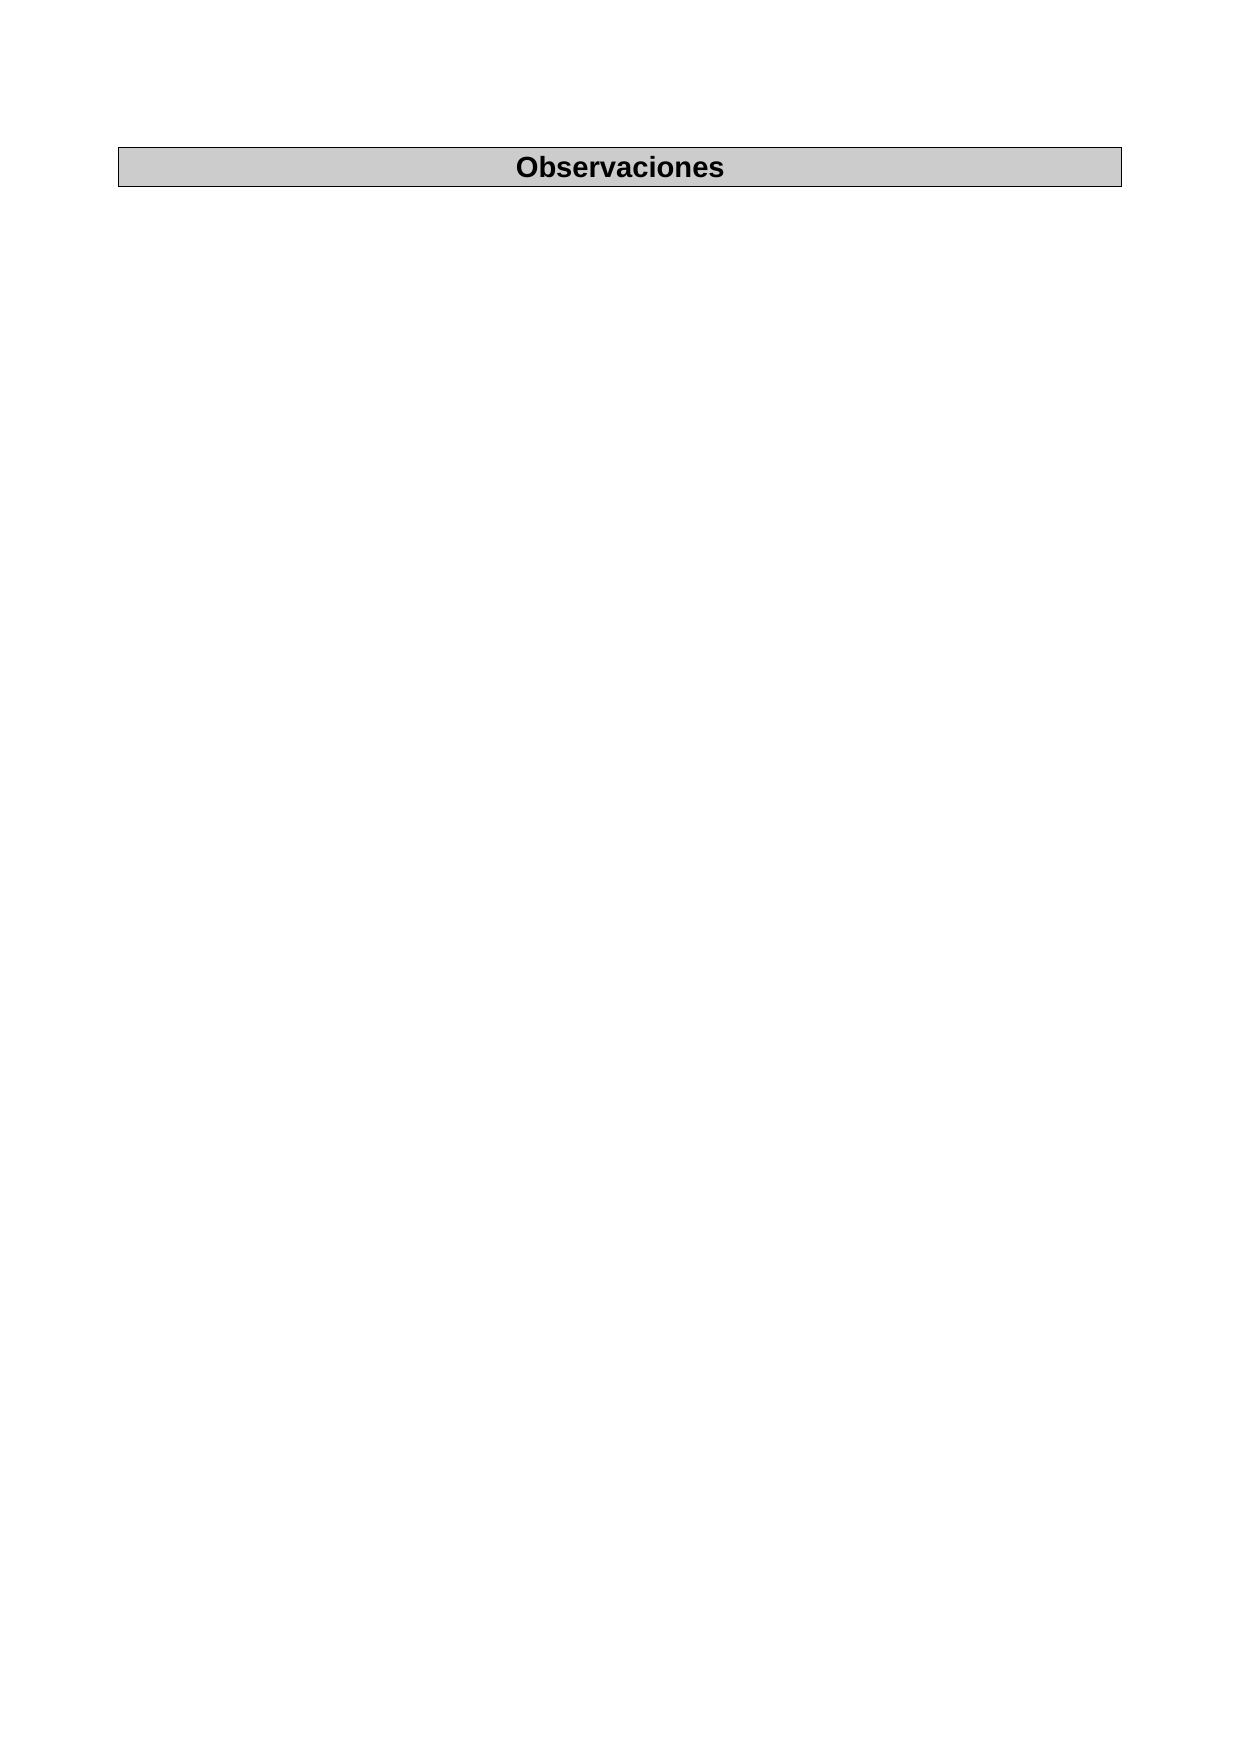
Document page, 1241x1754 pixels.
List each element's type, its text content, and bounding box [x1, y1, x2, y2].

subtitle Observaciones [119, 148, 1121, 186]
